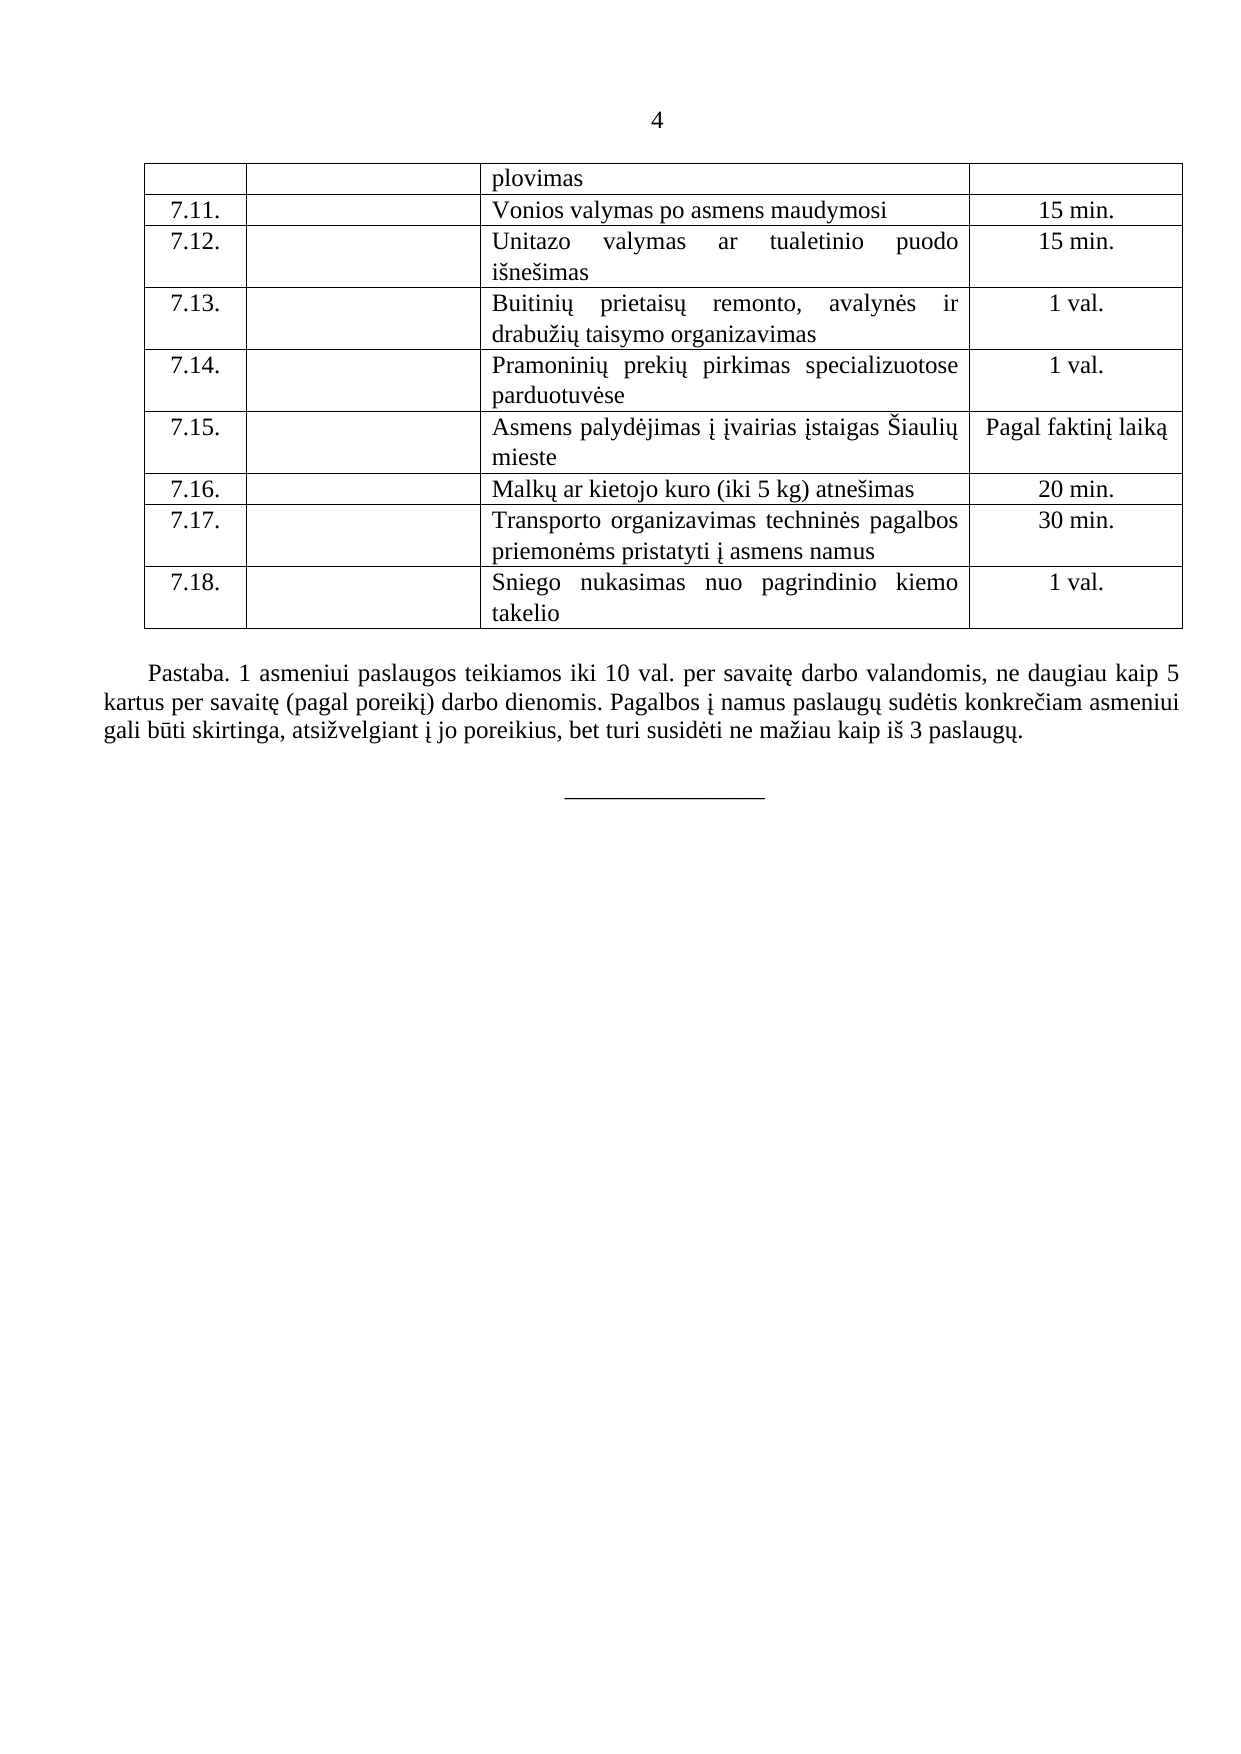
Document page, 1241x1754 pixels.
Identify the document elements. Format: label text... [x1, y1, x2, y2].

table_cell Buitinių prietaisų remonto, avalynės ir drabužių taisymo organizavimas [481, 288, 969, 349]
table_cell [247, 412, 480, 473]
table_cell 15 min. [970, 195, 1182, 225]
table_cell [247, 288, 480, 349]
table_cell 1 val. [970, 567, 1182, 628]
table_cell Malkų ar kietojo kuro (iki 5 kg) atnešimas [481, 474, 969, 504]
table_cell 15 min. [970, 226, 1182, 287]
table_cell Asmens palydėjimas į įvairias įstaigas Šiaulių mieste [481, 412, 969, 473]
table_cell [247, 505, 480, 566]
table_cell Pagal faktinį laiką [970, 412, 1182, 473]
table_cell [247, 164, 480, 194]
table_cell [145, 164, 246, 194]
table_cell plovimas [481, 164, 969, 194]
table_cell 1 val. [970, 350, 1182, 411]
table_cell Transporto organizavimas techninės pagalbos priemonėms pristatyti į asmens namus [481, 505, 969, 566]
table_cell Unitazo valymas ar tualetinio puodo išnešimas [481, 226, 969, 287]
table_cell 7.12. [145, 226, 246, 287]
table_cell 7.17. [145, 505, 246, 566]
table_cell [970, 164, 1182, 194]
table_cell [247, 195, 480, 225]
table_cell 7.11. [145, 195, 246, 225]
table_cell 7.13. [145, 288, 246, 349]
table_cell Vonios valymas po asmens maudymosi [481, 195, 969, 225]
table_cell 7.16. [145, 474, 246, 504]
table_cell [247, 226, 480, 287]
table_cell [247, 350, 480, 411]
text Pastaba. 1 asmeniui paslaugos teikiamos iki 10 val. per savaitę darbo valandomis, ne daugiau kaip 5 kartus per savaitę (pagal poreikį) darbo dienomis. Pagalbos į namus paslaugų sudėtis konkrečiam asmeniui gali būti skirtinga, atsižvelgiant į jo poreikius, bet turi susidėti ne mažiau kaip iš 3 paslaugų. [103, 658, 1181, 744]
table_cell 7.14. [145, 350, 246, 411]
table_cell 1 val. [970, 288, 1182, 349]
table_cell Pramoninių prekių pirkimas specializuotose parduotuvėse [481, 350, 969, 411]
table_cell 7.18. [145, 567, 246, 628]
table_cell 7.15. [145, 412, 246, 473]
table_cell [247, 474, 480, 504]
table_cell 30 min. [970, 505, 1182, 566]
table_cell Sniego nukasimas nuo pagrindinio kiemo takelio [481, 567, 969, 628]
table_cell [247, 567, 480, 628]
table_cell 20 min. [970, 474, 1182, 504]
text ________________ [103, 773, 1181, 802]
